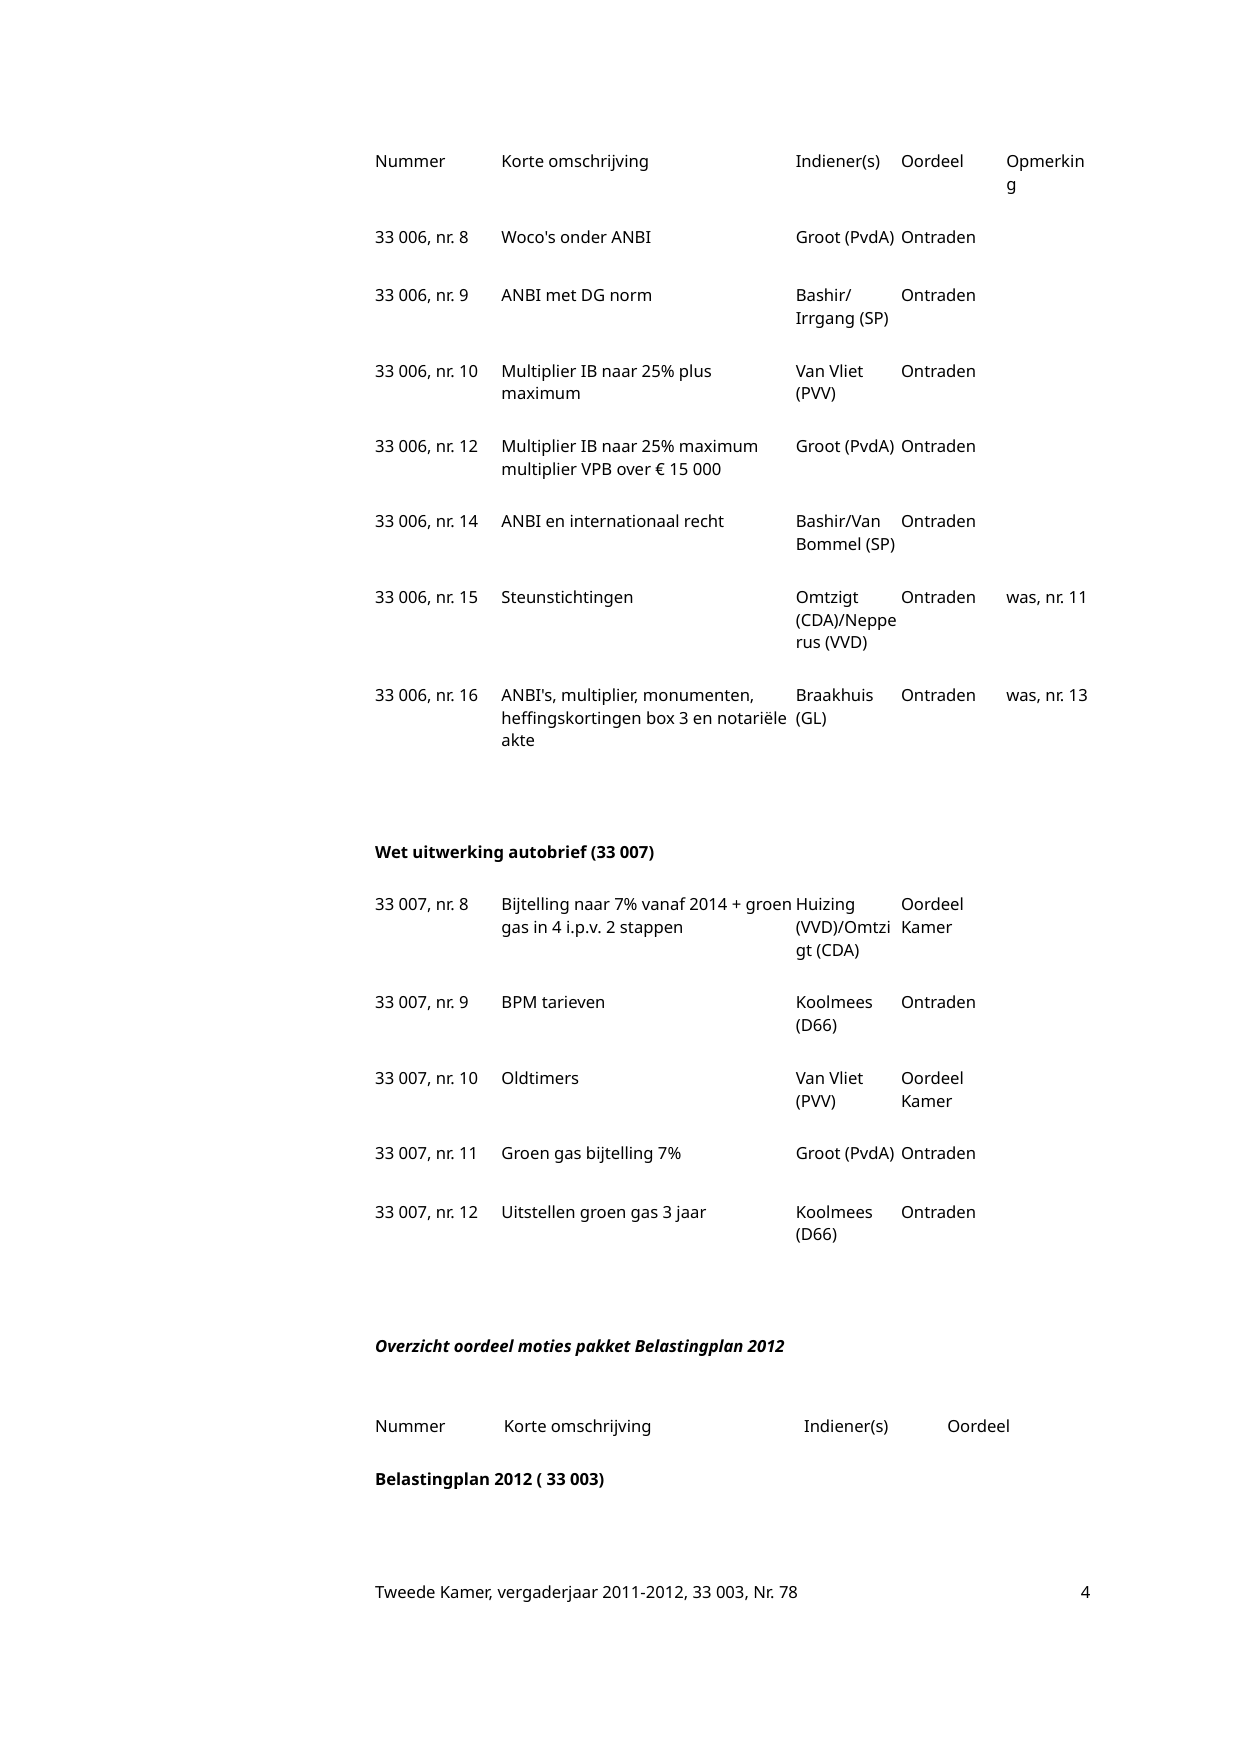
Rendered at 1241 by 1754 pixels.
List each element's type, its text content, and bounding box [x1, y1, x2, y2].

table_cell 33 006, nr. 8 [375, 225, 501, 284]
table_cell [1006, 1066, 1090, 1142]
table_cell 33 006, nr. 12 [375, 435, 501, 510]
table_cell Ontraden [901, 1200, 1006, 1276]
table_cell 33 007, nr. 10 [375, 1066, 501, 1142]
table_cell Koolmees (D66) [796, 991, 901, 1066]
text Overzicht oordeel moties pakket Belastingplan 2012 [375, 1334, 1090, 1357]
table_cell Koolmees (D66) [796, 1200, 901, 1276]
table_cell Groen gas bijtelling 7% [501, 1142, 796, 1200]
table_cell Ontraden [901, 510, 1006, 586]
table_cell [796, 782, 901, 840]
table_cell Steunstichtingen [501, 586, 796, 684]
table_cell Bashir/Irrgang (SP) [796, 284, 901, 359]
table_cell Bijtelling naar 7% vanaf 2014 + groen gas in 4 i.p.v. 2 stappen [501, 893, 796, 991]
table_cell [1006, 991, 1090, 1066]
table_cell Omtzigt (CDA)/Nepperus (VVD) [796, 586, 901, 684]
table_cell [375, 782, 501, 840]
table_cell Ontraden [901, 435, 1006, 510]
table_cell [1006, 225, 1090, 284]
table_cell 33 007, nr. 12 [375, 1200, 501, 1276]
table_cell [1006, 359, 1090, 435]
table_cell 33 006, nr. 14 [375, 510, 501, 586]
table_cell Ontraden [901, 586, 1006, 684]
table_cell Uitstellen groen gas 3 jaar [501, 1200, 796, 1276]
table_cell 33 006, nr. 10 [375, 359, 501, 435]
table_header Korte omschrijving [501, 150, 796, 225]
table_header Indiener(s) [804, 1415, 947, 1467]
table_header Indiener(s) [796, 150, 901, 225]
table_cell [1006, 1142, 1090, 1200]
table_header Nummer [375, 150, 501, 225]
table_header Korte omschrijving [504, 1415, 804, 1467]
table_header Nummer [375, 1415, 504, 1467]
table_cell 33 006, nr. 16 [375, 684, 501, 782]
table_cell Oldtimers [501, 1066, 796, 1142]
table_cell ANBI met DG norm [501, 284, 796, 359]
table_cell Ontraden [901, 1142, 1006, 1200]
table_cell Oordeel Kamer [901, 1066, 1006, 1142]
table_cell Woco's onder ANBI [501, 225, 796, 284]
table_cell 33 006, nr. 15 [375, 586, 501, 684]
table_cell Braakhuis (GL) [796, 684, 901, 782]
table_cell [1006, 284, 1090, 359]
table_cell ANBI's, multiplier, monumenten, heffingskortingen box 3 en notariële akte [501, 684, 796, 782]
table_cell Groot (PvdA) [796, 225, 901, 284]
table_cell Van Vliet (PVV) [796, 1066, 901, 1142]
table_cell [1006, 435, 1090, 510]
table_cell Groot (PvdA) [796, 435, 901, 510]
table_cell Van Vliet (PVV) [796, 359, 901, 435]
table_cell Huizing (VVD)/Omtzigt (CDA) [796, 893, 901, 991]
table_cell Wet uitwerking autobrief (33 007) [375, 840, 1090, 893]
table_cell was, nr. 11 [1006, 586, 1090, 684]
table_header Oordeel [947, 1415, 1090, 1467]
table_cell 33 007, nr. 8 [375, 893, 501, 991]
table_cell Ontraden [901, 359, 1006, 435]
table_cell Ontraden [901, 684, 1006, 782]
table_cell Multiplier IB naar 25% maximum multiplier VPB over € 15 000 [501, 435, 796, 510]
table_cell Groot (PvdA) [796, 1142, 901, 1200]
table_cell [901, 782, 1006, 840]
table_cell [1006, 510, 1090, 586]
table_cell Belastingplan 2012 ( 33 003) [375, 1468, 1090, 1520]
table_cell [1006, 782, 1090, 840]
table_cell Ontraden [901, 284, 1006, 359]
table_cell BPM tarieven [501, 991, 796, 1066]
table_cell ANBI en internationaal recht [501, 510, 796, 586]
table_cell 33 006, nr. 9 [375, 284, 501, 359]
table_cell 33 007, nr. 9 [375, 991, 501, 1066]
table_cell [501, 782, 796, 840]
table_cell Ontraden [901, 225, 1006, 284]
table_cell Multiplier IB naar 25% plus maximum [501, 359, 796, 435]
table_cell [1006, 1200, 1090, 1276]
table_header Oordeel [901, 150, 1006, 225]
table_cell was, nr. 13 [1006, 684, 1090, 782]
table_cell 33 007, nr. 11 [375, 1142, 501, 1200]
table_cell [1006, 893, 1090, 991]
table_cell Bashir/Van Bommel (SP) [796, 510, 901, 586]
table_cell Oordeel Kamer [901, 893, 1006, 991]
table_header Opmerking [1006, 150, 1090, 225]
table_cell Ontraden [901, 991, 1006, 1066]
